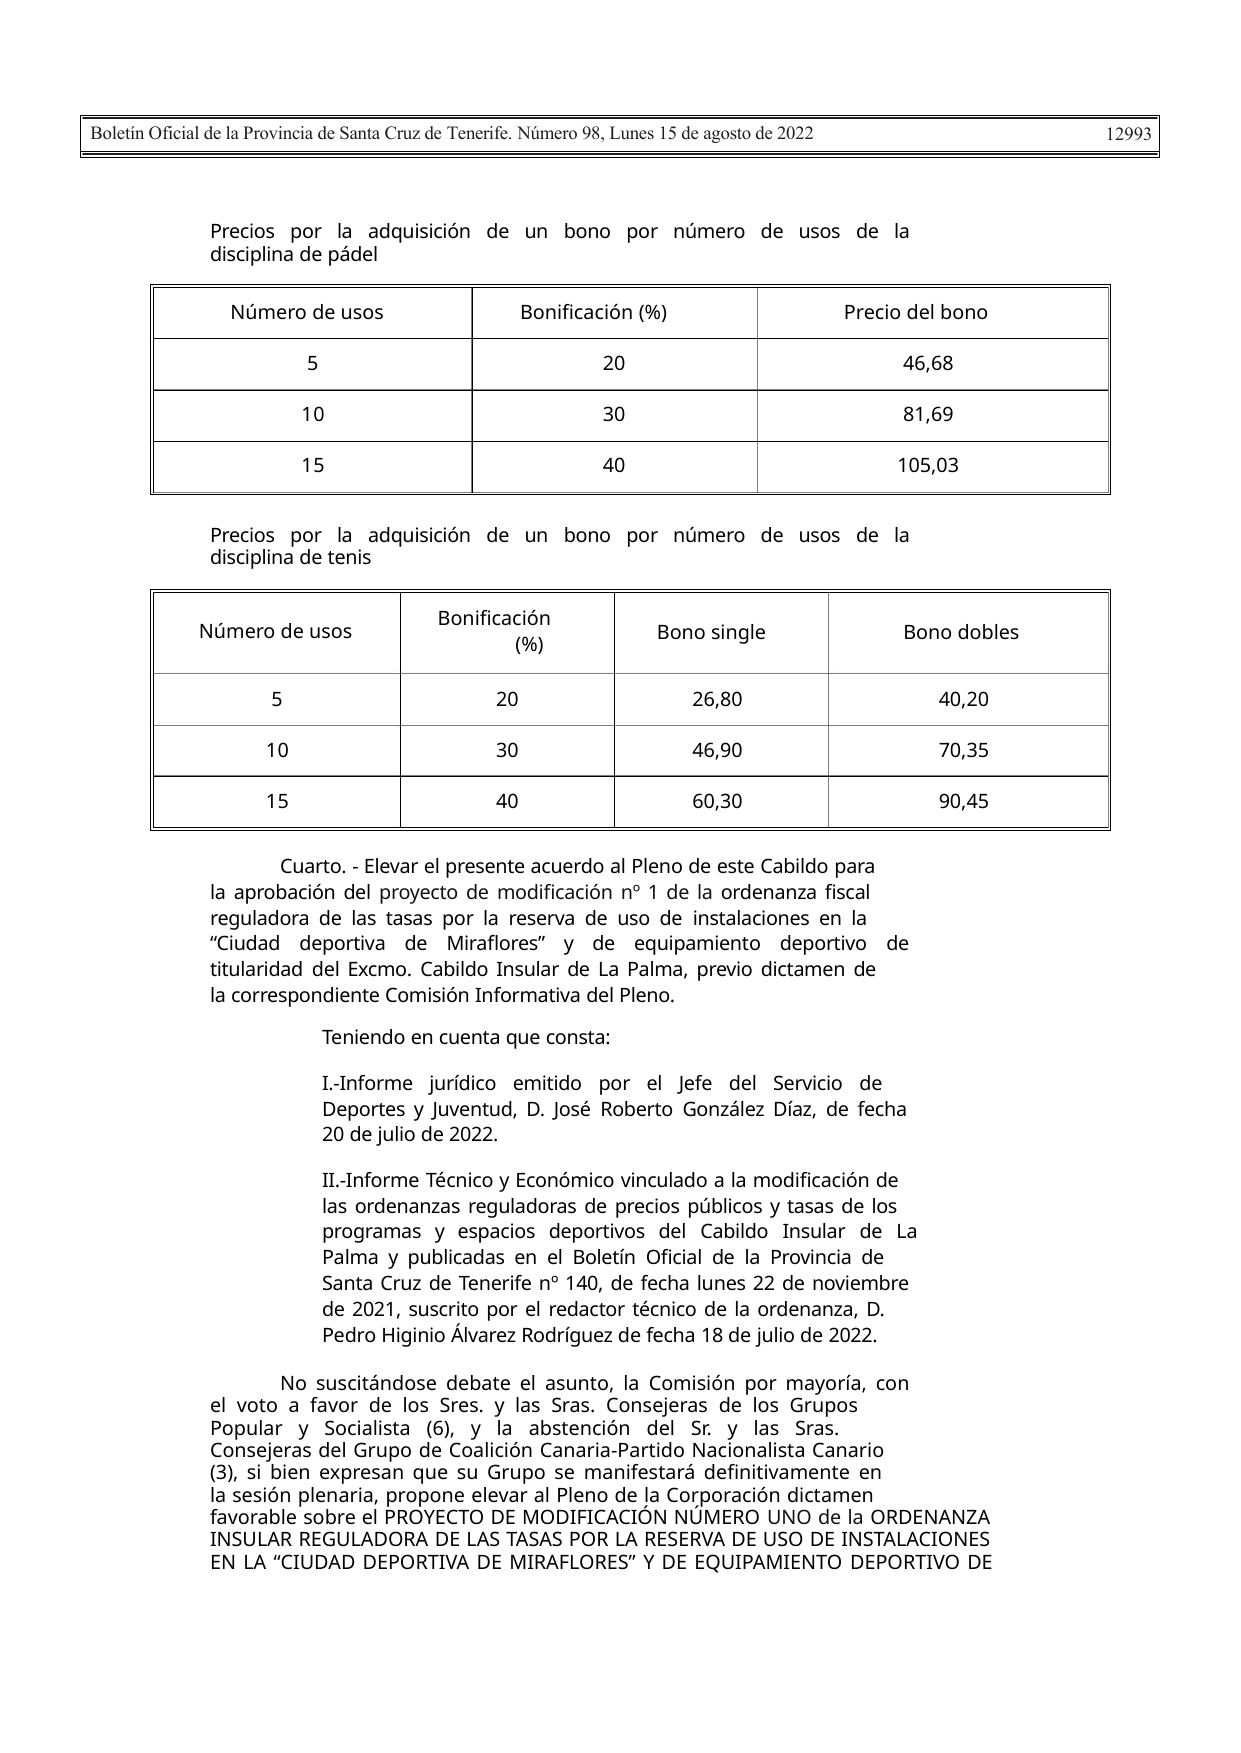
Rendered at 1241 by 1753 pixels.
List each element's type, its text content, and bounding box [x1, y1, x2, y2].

text 30 [496, 739, 544, 762]
text titularidad del Excmo. Cabildo Insular de La Palma, previo dictamen de [210, 959, 1076, 981]
text Teniendo en cuenta que consta: [322, 1027, 695, 1049]
text Número de usos [199, 620, 383, 642]
text II.-Informe Técnico y Económico vinculado a la modificación de [322, 1169, 1077, 1192]
text Bonificación (%) [520, 301, 734, 323]
text Bono dobles [903, 622, 1058, 644]
text 20 [603, 352, 651, 375]
text Boletín Oficial de la Provincia de Santa Cruz de Tenerife. Número 98, Lunes 15 de agosto de 2022 [90, 123, 839, 144]
text 5 [313, 455, 350, 477]
text INSULAR REGULADORA DE LAS TASAS POR LA RESERVA DE USO DE INSTALACIONES [210, 1529, 1076, 1551]
text 90,45 [938, 791, 1023, 813]
text (%) [515, 633, 576, 656]
text Deportes y Juventud, D. José Roberto González Díaz, de fecha [322, 1098, 1077, 1121]
text 70,35 [938, 739, 1023, 762]
text la correspondiente Comisión Informativa del Pleno. [210, 984, 1076, 1007]
text la aprobación del proyecto de modificación nº 1 de la ordenanza fiscal [210, 881, 1077, 903]
text 5 [307, 352, 344, 375]
text Número de usos [230, 301, 421, 323]
text Precio del bono [844, 301, 1046, 323]
text 40,20 [938, 688, 1023, 711]
text 40 [496, 791, 544, 813]
text Consejeras del Grupo de Coalición Canaria-Partido Nacionalista Canario [210, 1439, 1076, 1462]
text disciplina de tenis [210, 547, 1076, 569]
text Pedro Higinio Álvarez Rodríguez de fecha 18 de julio de 2022. [322, 1324, 1077, 1346]
text reguladora de las tasas por la reserva de uso de instalaciones en la [210, 907, 1077, 929]
text 20 [496, 688, 544, 711]
text 1 [301, 404, 313, 426]
text Precios por la adquisición de un bono por número de usos de la [210, 221, 1076, 243]
text 1 [301, 455, 313, 477]
text Cuarto. - Elevar el presente acuerdo al Pleno de este Cabildo para [280, 855, 1077, 878]
text 46,90 [692, 739, 776, 762]
text el voto a favor de los Sres. y las Sras. Consejeras de los Grupos [210, 1395, 1076, 1417]
text de 2021, suscrito por el redactor técnico de la ordenanza, D. [322, 1298, 1077, 1321]
picture [151, 590, 1110, 830]
text 12993 [1105, 123, 1177, 144]
text (3), si bien expresan que su Grupo se manifestará definitivamente en [210, 1462, 1076, 1484]
text 81,69 [903, 404, 987, 426]
text Santa Cruz de Tenerife nº 140, de fecha lunes 22 de noviembre [322, 1272, 1077, 1295]
text programas y espacios deportivos del Cabildo Insular de La [322, 1221, 1077, 1243]
text disciplina de pádel [210, 243, 1076, 266]
text 46,68 [903, 352, 1046, 375]
text favorable sobre el PROYECTO DE MODIFICACIÓN NÚMERO UNO de la ORDENANZA [210, 1507, 1076, 1529]
text No suscitándose debate el asunto, la Comisión por mayoría, con [280, 1372, 1076, 1394]
text la sesión plenaria, propone elevar al Pleno de la Corporación dictamen [210, 1484, 1076, 1506]
text EN LA “CIUDAD DEPORTIVA DE MIRAFLORES” Y DE EQUIPAMIENTO DEPORTIVO DE [210, 1551, 1076, 1574]
text 105,03 [897, 455, 993, 477]
text I.-Informe jurídico emitido por el Jefe del Servicio de [322, 1072, 1077, 1095]
picture [151, 285, 1110, 494]
picture [81, 152, 1159, 157]
text 5 [271, 688, 308, 711]
text las ordenanzas reguladoras de precios públicos y tasas de los [322, 1195, 1077, 1218]
text 0 [277, 739, 314, 762]
text 5 [277, 791, 314, 813]
text 0 [313, 404, 350, 426]
text Bonificación [437, 607, 605, 630]
text 40 [603, 455, 651, 477]
picture [81, 116, 1159, 151]
text 20 de julio de 2022. [322, 1124, 579, 1146]
text 30 [603, 403, 651, 426]
text Precios por la adquisición de un bono por número de usos de la [210, 524, 1076, 547]
text 26,80 [692, 688, 776, 711]
text Bono single [657, 622, 812, 644]
text 60,30 [692, 791, 776, 813]
text “Ciudad deportiva de Miraflores” y de equipamiento deportivo de [210, 933, 1077, 955]
text Popular y Socialista (6), y la abstención del Sr. y las Sras. [210, 1417, 1076, 1439]
text 1 [266, 739, 277, 762]
text Palma y publicadas en el Boletín Oficial de la Provincia de [322, 1247, 1077, 1269]
text 1 [266, 791, 277, 813]
